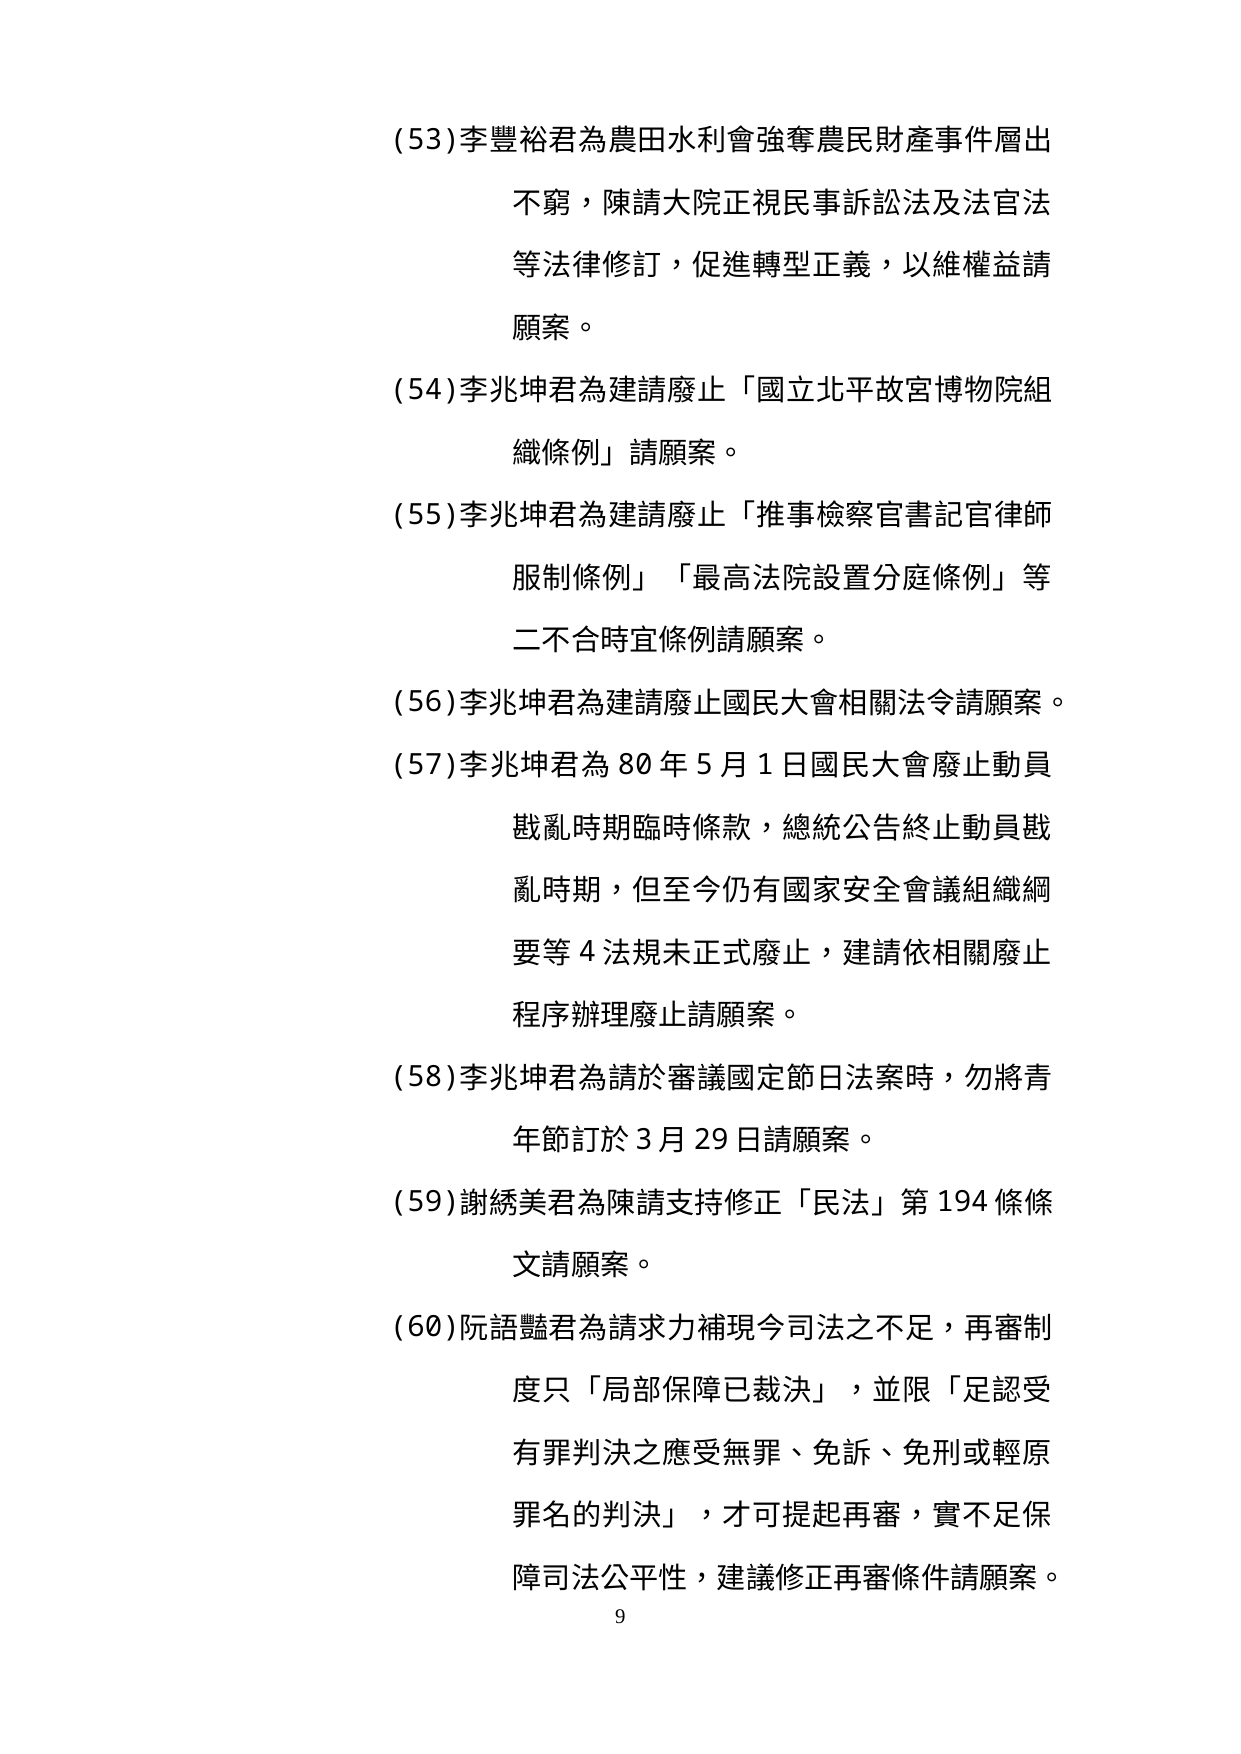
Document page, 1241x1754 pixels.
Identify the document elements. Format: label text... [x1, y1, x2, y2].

list 李豐裕君為農田水利會強奪農民財產事件層出不窮，陳請大院正視民事訴訟法及法官法等法律修訂，促進轉型正義，以維權益請願案。 [389, 96, 1053, 346]
list 李兆坤君為請於審議國定節日法案時，勿將青年節訂於3月29日請願案。 [389, 1034, 1053, 1159]
list 李兆坤君為建請廢止「國立北平故宮博物院組織條例」請願案。 [389, 346, 1053, 471]
list 李兆坤君為建請廢止國民大會相關法令請願案。 [389, 659, 1053, 721]
list 謝綉美君為陳請支持修正「民法」第194條條文請願案。 [389, 1159, 1053, 1284]
list 李兆坤君為建請廢止「推事檢察官書記官律師服制條例」「最高法院設置分庭條例」等二不合時宜條例請願案。 [389, 471, 1053, 659]
list 李兆坤君為80年5月1日國民大會廢止動員戡亂時期臨時條款，總統公告終止動員戡亂時期，但至今仍有國家安全會議組織綱要等4法規未正式廢止，建請依相關廢止程序辦理廢止請願案。 [389, 721, 1053, 1034]
list 阮語豔君為請求力補現今司法之不足，再審制度只「局部保障已裁決」，並限「足認受有罪判決之應受無罪、免訴、免刑或輕原罪名的判決」，才可提起再審，實不足保障司法公平性，建議修正再審條件請願案。 [389, 1284, 1053, 1596]
